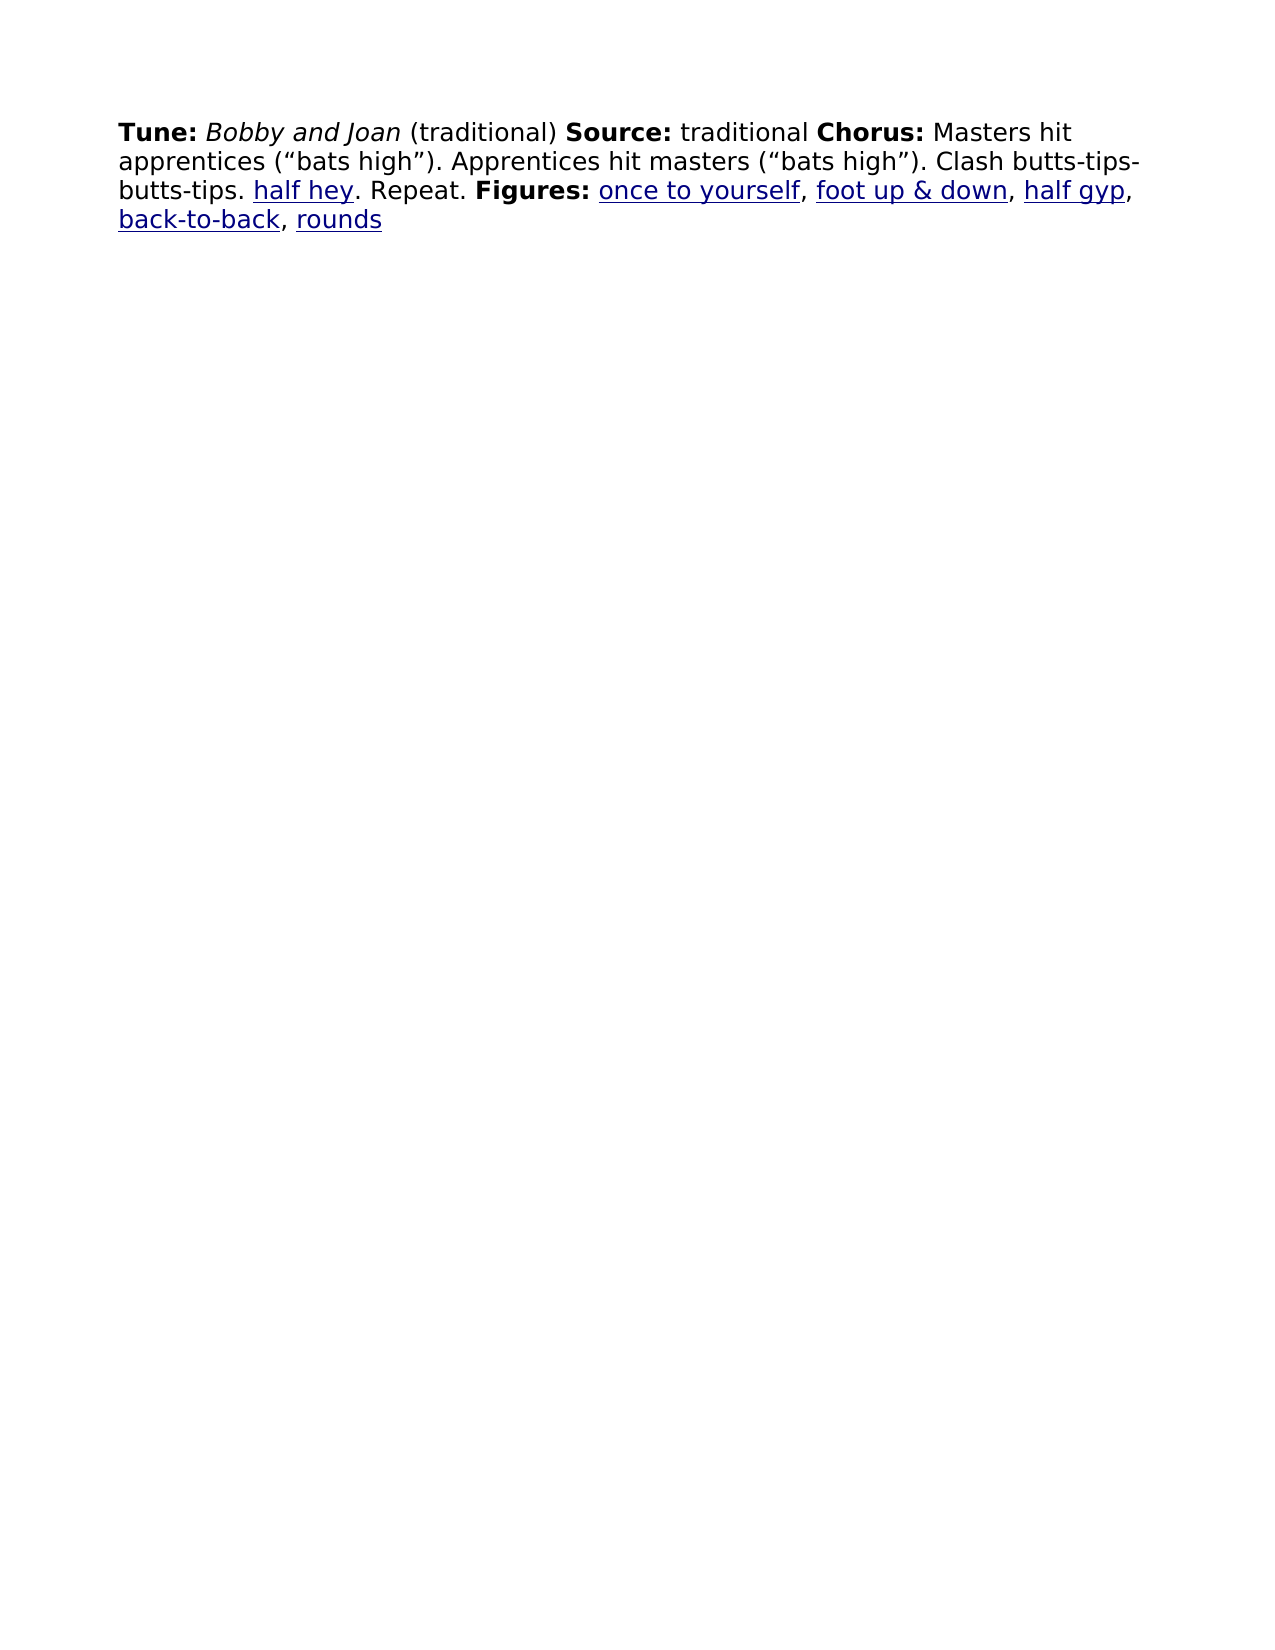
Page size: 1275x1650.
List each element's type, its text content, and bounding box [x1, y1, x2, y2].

text Tune: Bobby and Joan (traditional) Source: traditional Chorus: Masters hit apprentices (“bats high”). Apprentices hit masters (“bats high”). Clash butts-tips-butts-tips. half hey. Repeat. Figures: once to yourself, foot up & down, half gyp, back-to-back, rounds [118, 118, 1157, 235]
